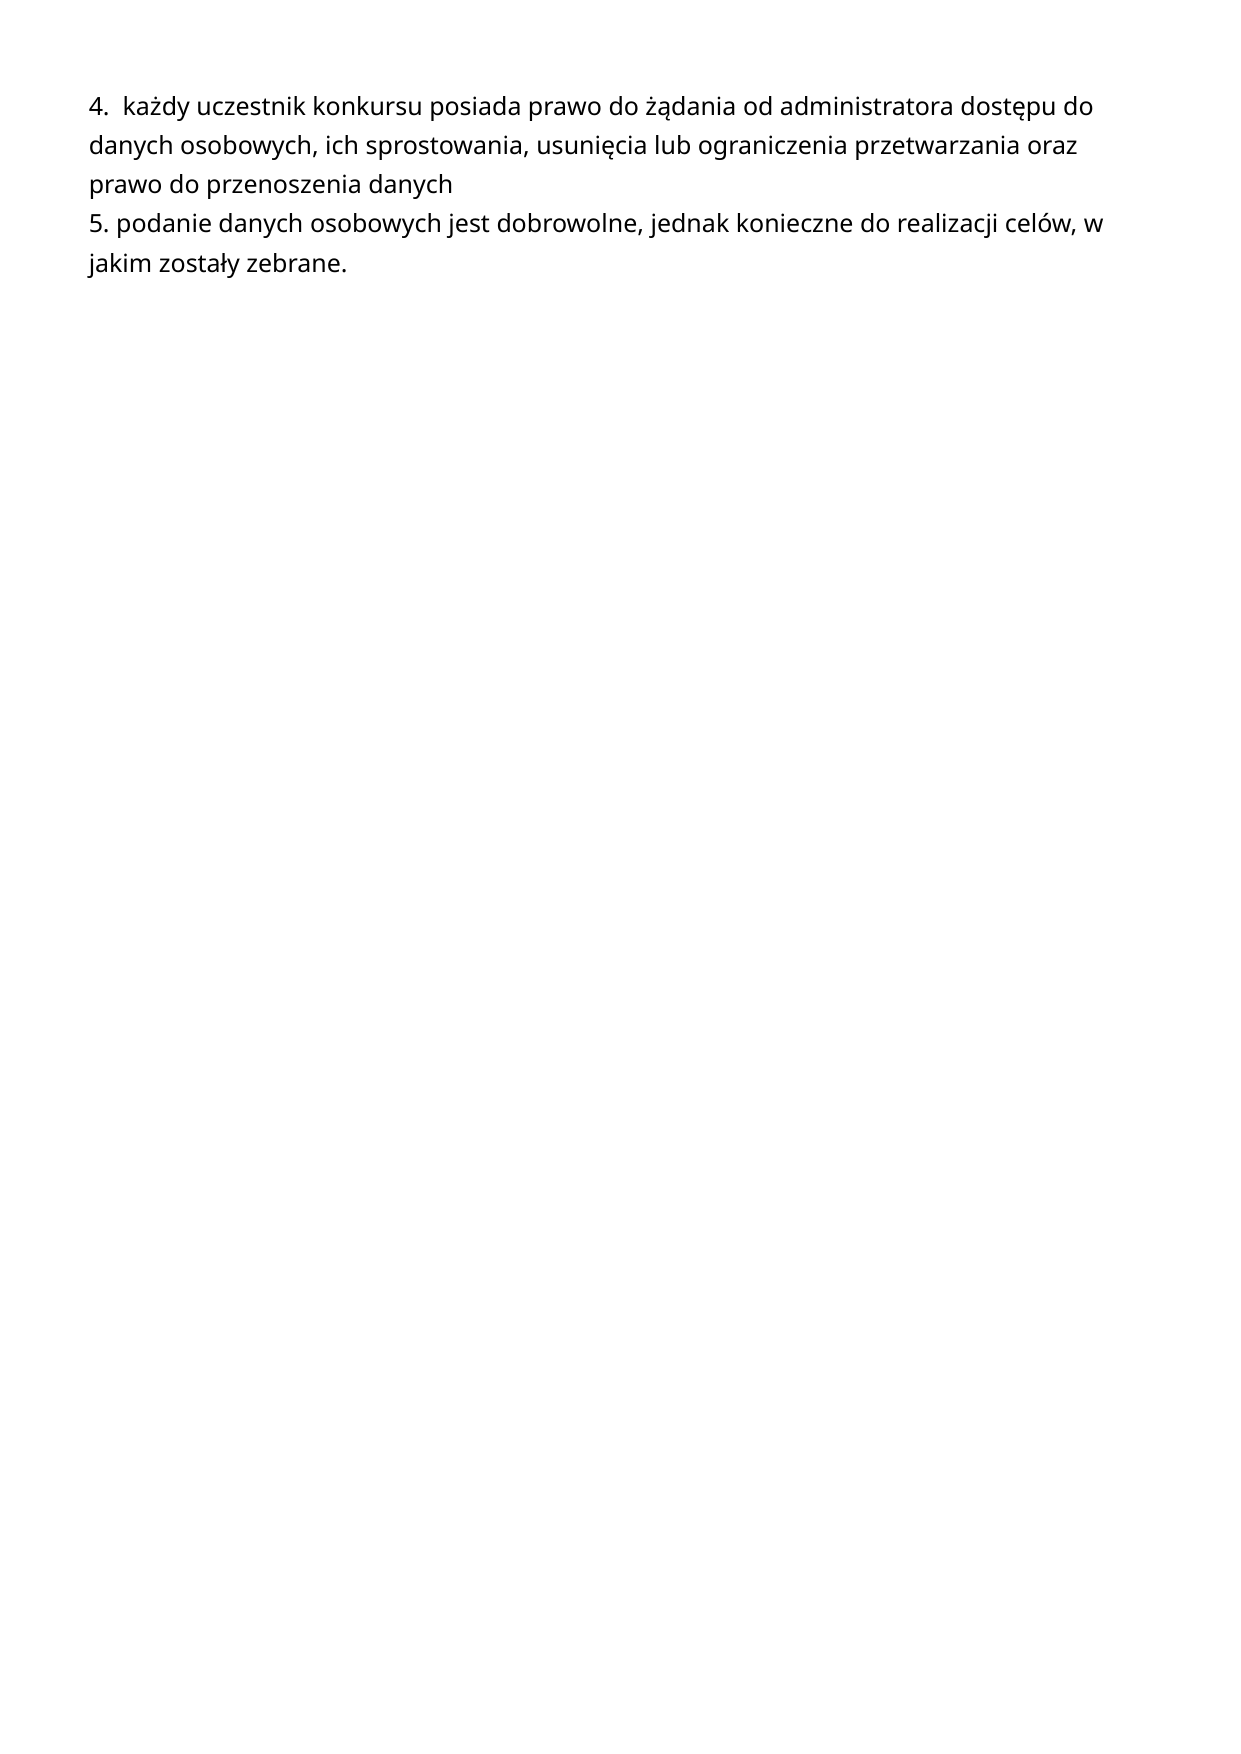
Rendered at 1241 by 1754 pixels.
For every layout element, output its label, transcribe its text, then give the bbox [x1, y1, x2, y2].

text 4. każdy uczestnik konkursu posiada prawo do żądania od administratora dostępu do danych osobowych, ich sprostowania, usunięcia lub ograniczenia przetwarzania oraz prawo do przenoszenia danych [88, 88, 1152, 201]
text 5. podanie danych osobowych jest dobrowolne, jednak konieczne do realizacji celów, w jakim zostały zebrane. [88, 206, 1152, 279]
